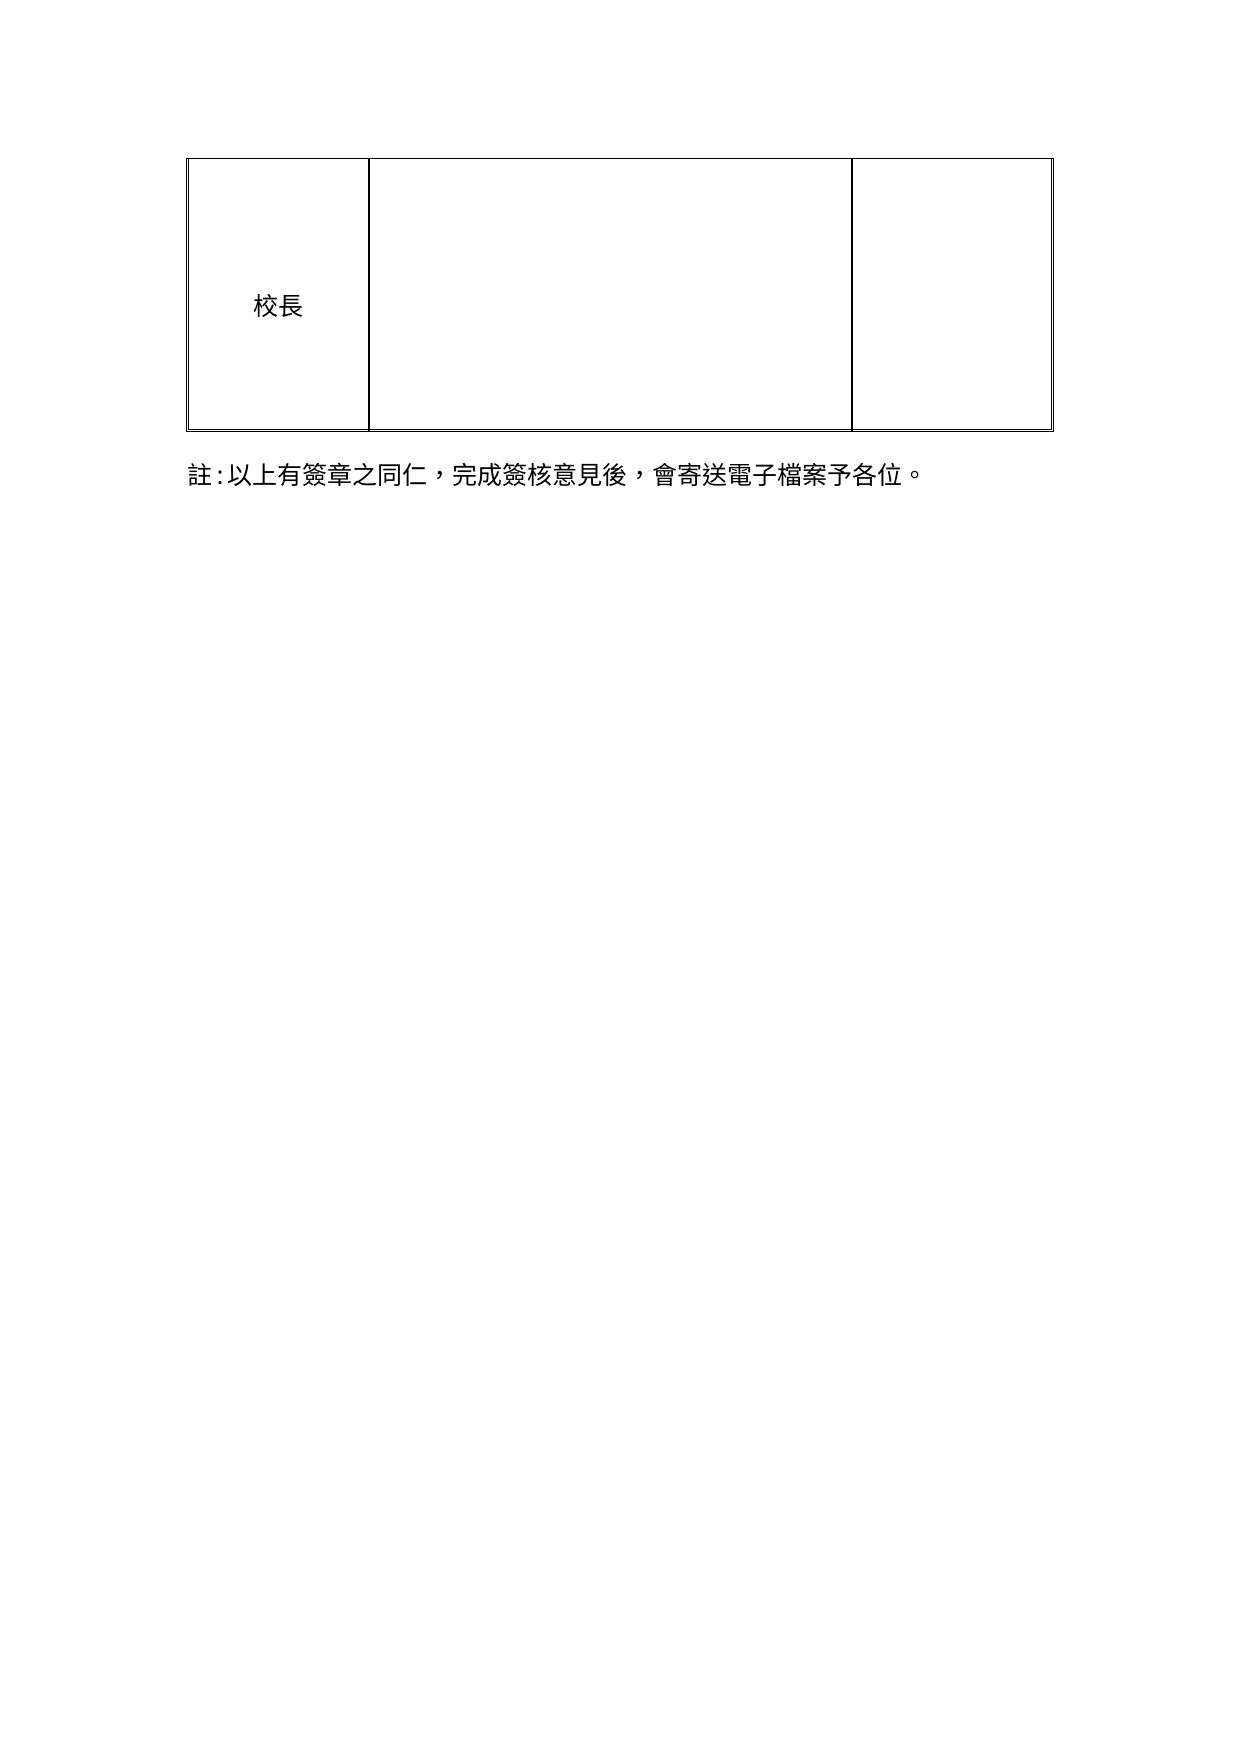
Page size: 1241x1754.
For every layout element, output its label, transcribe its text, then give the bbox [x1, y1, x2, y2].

table_cell [370, 159, 851, 429]
text 註:以上有簽章之同仁，完成簽核意見後，會寄送電子檔案予各位。 [187, 432, 1053, 494]
table_cell [853, 159, 1051, 429]
table_cell 校長 [189, 159, 368, 429]
